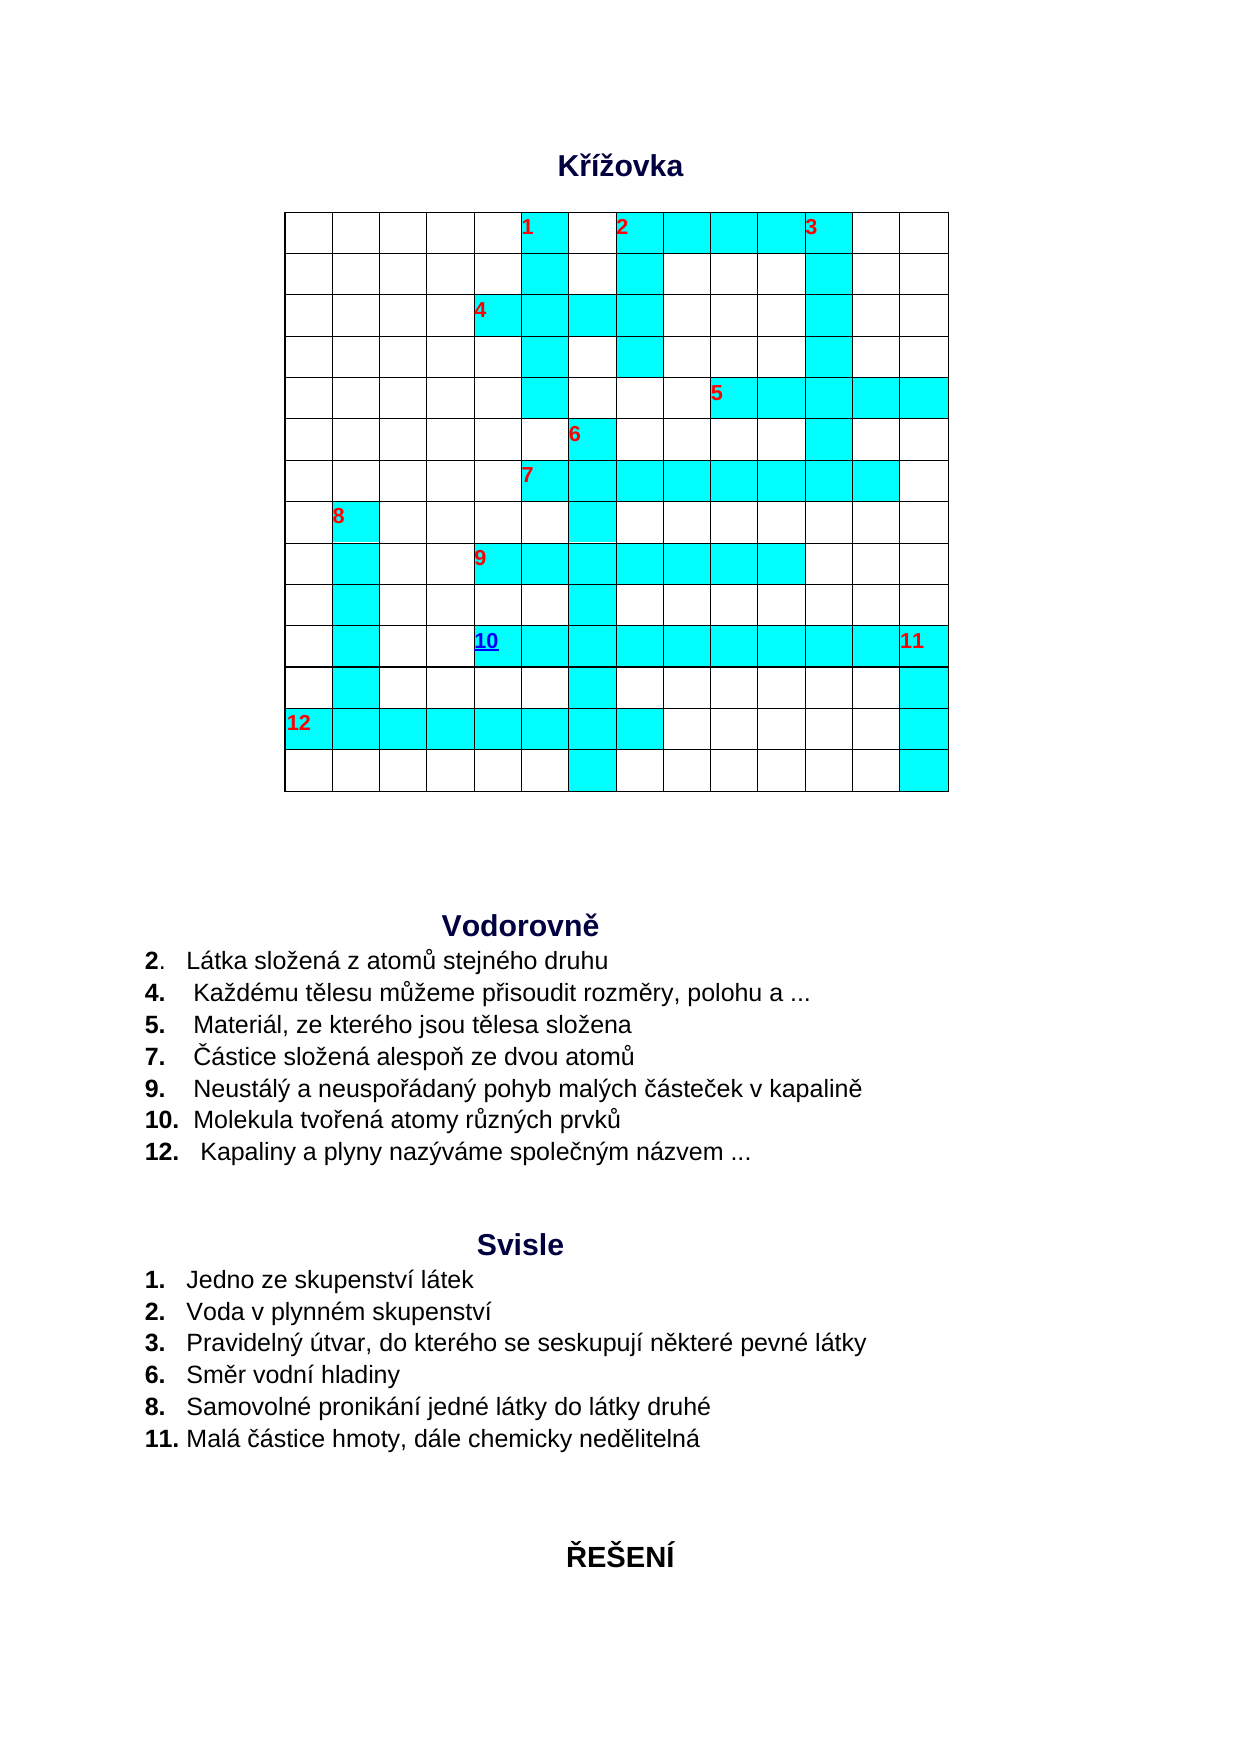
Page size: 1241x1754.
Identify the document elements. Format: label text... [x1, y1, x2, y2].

table_cell [806, 295, 852, 336]
table_cell [806, 337, 852, 377]
table_cell [900, 337, 948, 377]
table_cell [569, 254, 616, 294]
table_cell [900, 295, 948, 336]
table_cell [333, 709, 379, 749]
table_cell [475, 502, 521, 542]
table_cell [853, 626, 899, 666]
table_cell [333, 461, 379, 501]
table_cell [522, 378, 568, 418]
table_cell [569, 461, 616, 501]
table_cell [806, 419, 852, 460]
table_cell [427, 626, 474, 666]
table_cell [427, 419, 474, 460]
table_cell [569, 626, 616, 666]
table_cell [427, 544, 474, 584]
table_cell [853, 544, 899, 584]
table_cell [427, 295, 474, 336]
table_cell [806, 585, 852, 625]
table_cell [806, 378, 852, 418]
table_header [758, 213, 805, 253]
table_cell [286, 544, 332, 584]
table_cell [806, 668, 852, 708]
table_cell 7. Částice složená alespoň ze dvou atomů [143, 1040, 898, 1072]
table_cell [333, 295, 379, 336]
table_cell [711, 502, 757, 542]
table_header [333, 213, 379, 253]
table_cell [475, 337, 521, 377]
table_cell [333, 626, 379, 666]
table_cell [522, 419, 568, 460]
table_cell [853, 502, 899, 542]
table_cell [711, 626, 757, 666]
table_cell [664, 461, 710, 501]
table_cell [427, 378, 474, 418]
table_cell [569, 295, 616, 336]
table_cell [664, 254, 710, 294]
table_cell [380, 254, 426, 294]
table_header 3 [806, 213, 852, 253]
table_cell [333, 585, 379, 625]
table_cell [475, 419, 521, 460]
table_cell [758, 419, 805, 460]
table_cell 4 [475, 295, 521, 336]
table_cell [569, 502, 616, 542]
table_cell [475, 750, 521, 791]
table_cell [711, 544, 757, 584]
table_cell [664, 419, 710, 460]
table_cell [333, 337, 379, 377]
table_cell [522, 254, 568, 294]
table_cell [853, 585, 899, 625]
table_cell [711, 419, 757, 460]
table_cell [617, 668, 663, 708]
table_cell [569, 750, 616, 791]
table_cell [286, 750, 332, 791]
table_cell [664, 378, 710, 418]
table_cell [427, 337, 474, 377]
table_cell [380, 502, 426, 542]
table_cell 5. Materiál, ze kterého jsou tělesa složena [143, 1008, 898, 1040]
table_cell 11 [900, 626, 948, 666]
table_cell [522, 295, 568, 336]
table_cell [900, 709, 948, 749]
table_cell [427, 502, 474, 542]
table_cell [427, 709, 474, 749]
table_cell [617, 626, 663, 666]
table_cell [758, 337, 805, 377]
table_cell [617, 295, 663, 336]
text ŘEŠENÍ [148, 1541, 1093, 1574]
table_cell 12. Kapaliny a plyny nazýváme společným názvem ... [143, 1136, 898, 1168]
table_cell [286, 585, 332, 625]
table_cell 10. Molekula tvořená atomy různých prvků [143, 1104, 898, 1136]
table_cell 2. Voda v plynném skupenství [143, 1295, 898, 1327]
table_cell [664, 626, 710, 666]
table_cell [664, 668, 710, 708]
table_cell [617, 419, 663, 460]
table_cell [806, 461, 852, 501]
subtitle Křížovka [148, 148, 1093, 182]
table_cell [711, 668, 757, 708]
table_cell [522, 337, 568, 377]
table_cell [569, 668, 616, 708]
table_cell [333, 668, 379, 708]
table_cell [664, 709, 710, 749]
table_cell [664, 750, 710, 791]
table_cell 6. Směr vodní hladiny [143, 1359, 898, 1391]
table_cell 3. Pravidelný útvar, do kterého se seskupují některé pevné látky [143, 1327, 898, 1359]
table_cell 2. Látka složená z atomů stejného druhu [143, 945, 898, 976]
table_header [427, 213, 474, 253]
table_cell [380, 295, 426, 336]
table_cell [711, 254, 757, 294]
table_cell [711, 585, 757, 625]
table_cell [380, 461, 426, 501]
table_cell [853, 295, 899, 336]
table_cell [853, 254, 899, 294]
table_cell [900, 502, 948, 542]
table_cell 8. Samovolné pronikání jedné látky do látky druhé [143, 1391, 898, 1422]
table_cell [664, 295, 710, 336]
table_cell [380, 378, 426, 418]
table_cell [286, 502, 332, 542]
table_cell [427, 254, 474, 294]
table_cell [380, 585, 426, 625]
table_cell [758, 585, 805, 625]
table_cell [758, 544, 805, 584]
table_cell [711, 295, 757, 336]
table_header Vodorovně [143, 907, 898, 944]
table_cell [286, 295, 332, 336]
table_cell [853, 378, 899, 418]
table_header [853, 213, 899, 253]
table_cell [286, 337, 332, 377]
table_cell [853, 750, 899, 791]
table_cell [475, 668, 521, 708]
table_cell [427, 461, 474, 501]
table_cell [475, 254, 521, 294]
table_header [711, 213, 757, 253]
table_cell [286, 378, 332, 418]
table_cell [380, 750, 426, 791]
table_cell [806, 750, 852, 791]
table_cell [380, 626, 426, 666]
table_cell [617, 378, 663, 418]
table_cell [806, 254, 852, 294]
table_cell [900, 461, 948, 501]
table_cell [711, 337, 757, 377]
table_header 1 [522, 213, 568, 253]
table_cell [900, 254, 948, 294]
table_cell [522, 709, 568, 749]
table_header 2 [617, 213, 663, 253]
table_cell 5 [711, 378, 757, 418]
table_cell [380, 419, 426, 460]
table_cell [758, 461, 805, 501]
table_cell [853, 668, 899, 708]
table_cell [711, 461, 757, 501]
table_cell [617, 585, 663, 625]
table_cell [286, 419, 332, 460]
table_cell [853, 709, 899, 749]
table_cell [758, 502, 805, 542]
table_cell [333, 750, 379, 791]
table_cell [758, 626, 805, 666]
table_cell [617, 750, 663, 791]
table_cell [711, 709, 757, 749]
table_cell 4. Každému tělesu můžeme přisoudit rozměry, polohu a ... [143, 976, 898, 1008]
table_cell [758, 709, 805, 749]
table_cell [900, 419, 948, 460]
table_cell [380, 668, 426, 708]
table_cell [900, 544, 948, 584]
table_cell [522, 626, 568, 666]
table_cell [758, 378, 805, 418]
table_cell [900, 585, 948, 625]
table_cell [617, 461, 663, 501]
table_cell [286, 626, 332, 666]
table_cell [475, 461, 521, 501]
table_cell 7 [522, 461, 568, 501]
table_cell [617, 502, 663, 542]
table_cell [475, 378, 521, 418]
table_cell [333, 419, 379, 460]
table_header [900, 213, 948, 253]
table_cell [522, 668, 568, 708]
table_cell 10 [475, 626, 521, 666]
table_cell [664, 337, 710, 377]
table_cell [853, 337, 899, 377]
table_cell [664, 544, 710, 584]
table_cell 9. Neustálý a neuspořádaný pohyb malých částeček v kapalině [143, 1072, 898, 1104]
table_cell [617, 254, 663, 294]
table_cell [664, 585, 710, 625]
table_cell [569, 709, 616, 749]
table_cell [853, 461, 899, 501]
table_cell [522, 502, 568, 542]
table_cell [617, 337, 663, 377]
table_cell [427, 668, 474, 708]
table_cell 8 [333, 502, 379, 542]
table_cell [758, 750, 805, 791]
table_cell [758, 254, 805, 294]
table_cell [286, 461, 332, 501]
table_cell [475, 585, 521, 625]
table_cell [569, 544, 616, 584]
table_header [380, 213, 426, 253]
table_header [475, 213, 521, 253]
table_cell [427, 585, 474, 625]
table_cell [806, 544, 852, 584]
table_cell [569, 337, 616, 377]
table_header [286, 213, 332, 253]
table_cell 12 [286, 709, 332, 749]
table_cell [900, 668, 948, 708]
table_cell [806, 502, 852, 542]
table_cell [333, 378, 379, 418]
table_cell [617, 709, 663, 749]
table_cell 9 [475, 544, 521, 584]
table_cell [380, 544, 426, 584]
table_cell [380, 709, 426, 749]
table_cell [522, 544, 568, 584]
table_header Svisle [143, 1225, 898, 1263]
table_cell 1. Jedno ze skupenství látek [143, 1263, 898, 1295]
table_cell [522, 750, 568, 791]
table_cell [286, 668, 332, 708]
table_cell [333, 254, 379, 294]
table_header [664, 213, 710, 253]
table_header [569, 213, 616, 253]
table_cell [758, 668, 805, 708]
table_cell [286, 254, 332, 294]
table_cell [853, 419, 899, 460]
table_cell 11. Malá částice hmoty, dále chemicky nedělitelná [143, 1423, 898, 1454]
table_cell [806, 626, 852, 666]
table_cell [900, 750, 948, 791]
table_cell [758, 295, 805, 336]
table_cell [617, 544, 663, 584]
table_cell [806, 709, 852, 749]
table_cell [380, 337, 426, 377]
table_cell [475, 709, 521, 749]
table_cell [711, 750, 757, 791]
table_cell [900, 378, 948, 418]
table_cell [333, 544, 379, 584]
table_cell 6 [569, 419, 616, 460]
table_cell [664, 502, 710, 542]
table_cell [427, 750, 474, 791]
table_cell [569, 378, 616, 418]
table_cell [522, 585, 568, 625]
table_cell [569, 585, 616, 625]
